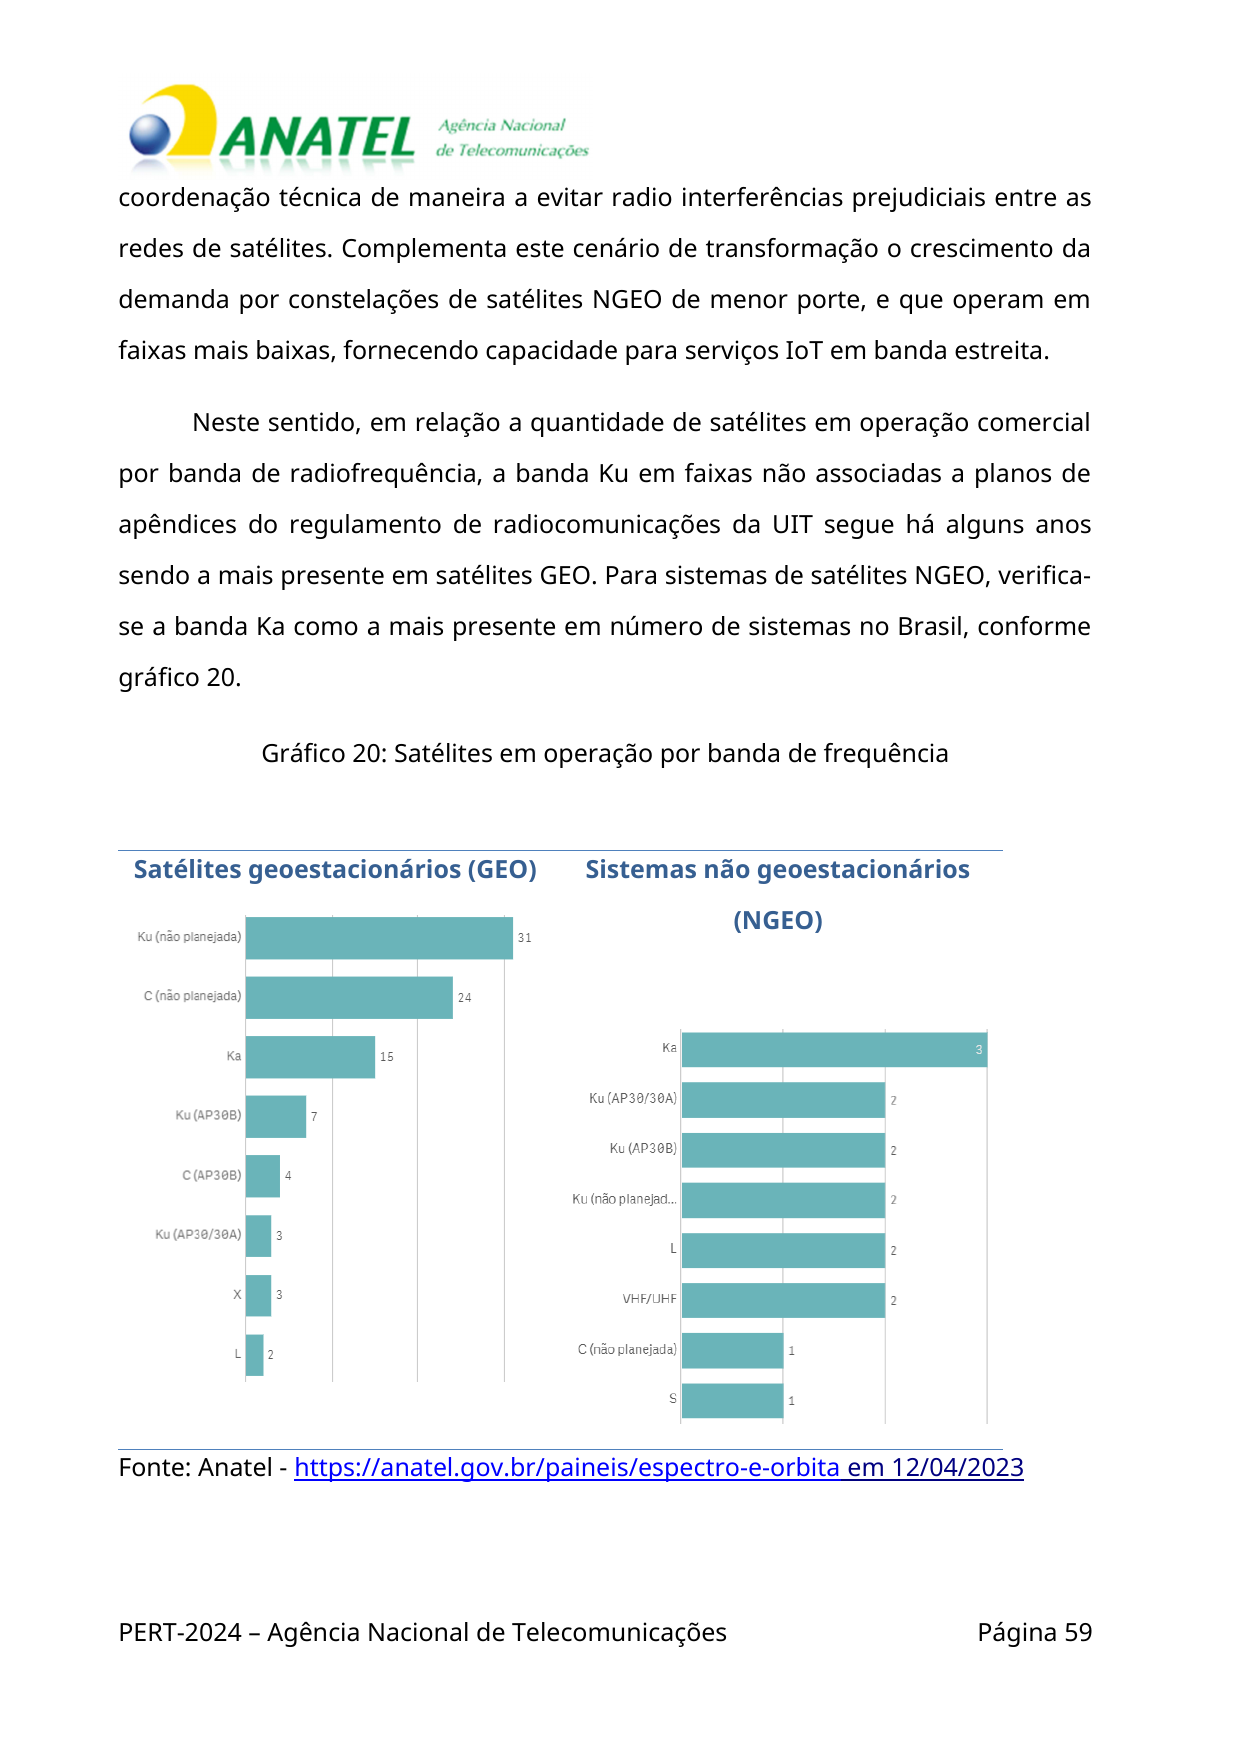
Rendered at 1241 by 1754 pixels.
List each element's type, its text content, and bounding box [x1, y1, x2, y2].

table_header Sistemas não geoestacionários (NGEO) [553, 851, 1003, 1449]
text coordenação técnica de maneira a evitar radio interferências prejudiciais entre as redes de satélites. Complementa este cenário de transformação o crescimento da demanda por constelações de satélites NGEO de menor porte, e que operam em faixas mais baixas, fornecendo capacidade para serviços IoT em banda estreita. [118, 179, 1093, 367]
subtitle Gráfico 20: Satélites em operação por banda de frequência [118, 736, 1093, 770]
table_header Satélites geoestacionários (GEO) [118, 851, 553, 1449]
text Neste sentido, em relação a quantidade de satélites em operação comercial por banda de radiofrequência, a banda Ku em faixas não associadas a planos de apêndices do regulamento de radiocomunicações da UIT segue há alguns anos sendo a mais presente em satélites GEO. Para sistemas de satélites NGEO, verifica-se a banda Ka como a mais presente em número de sistemas no Brasil, conforme gráfico 20. [118, 404, 1093, 694]
text Fonte: Anatel - https://anatel.gov.br/paineis/espectro-e-orbita em 12/04/2023 [118, 1450, 1093, 1484]
